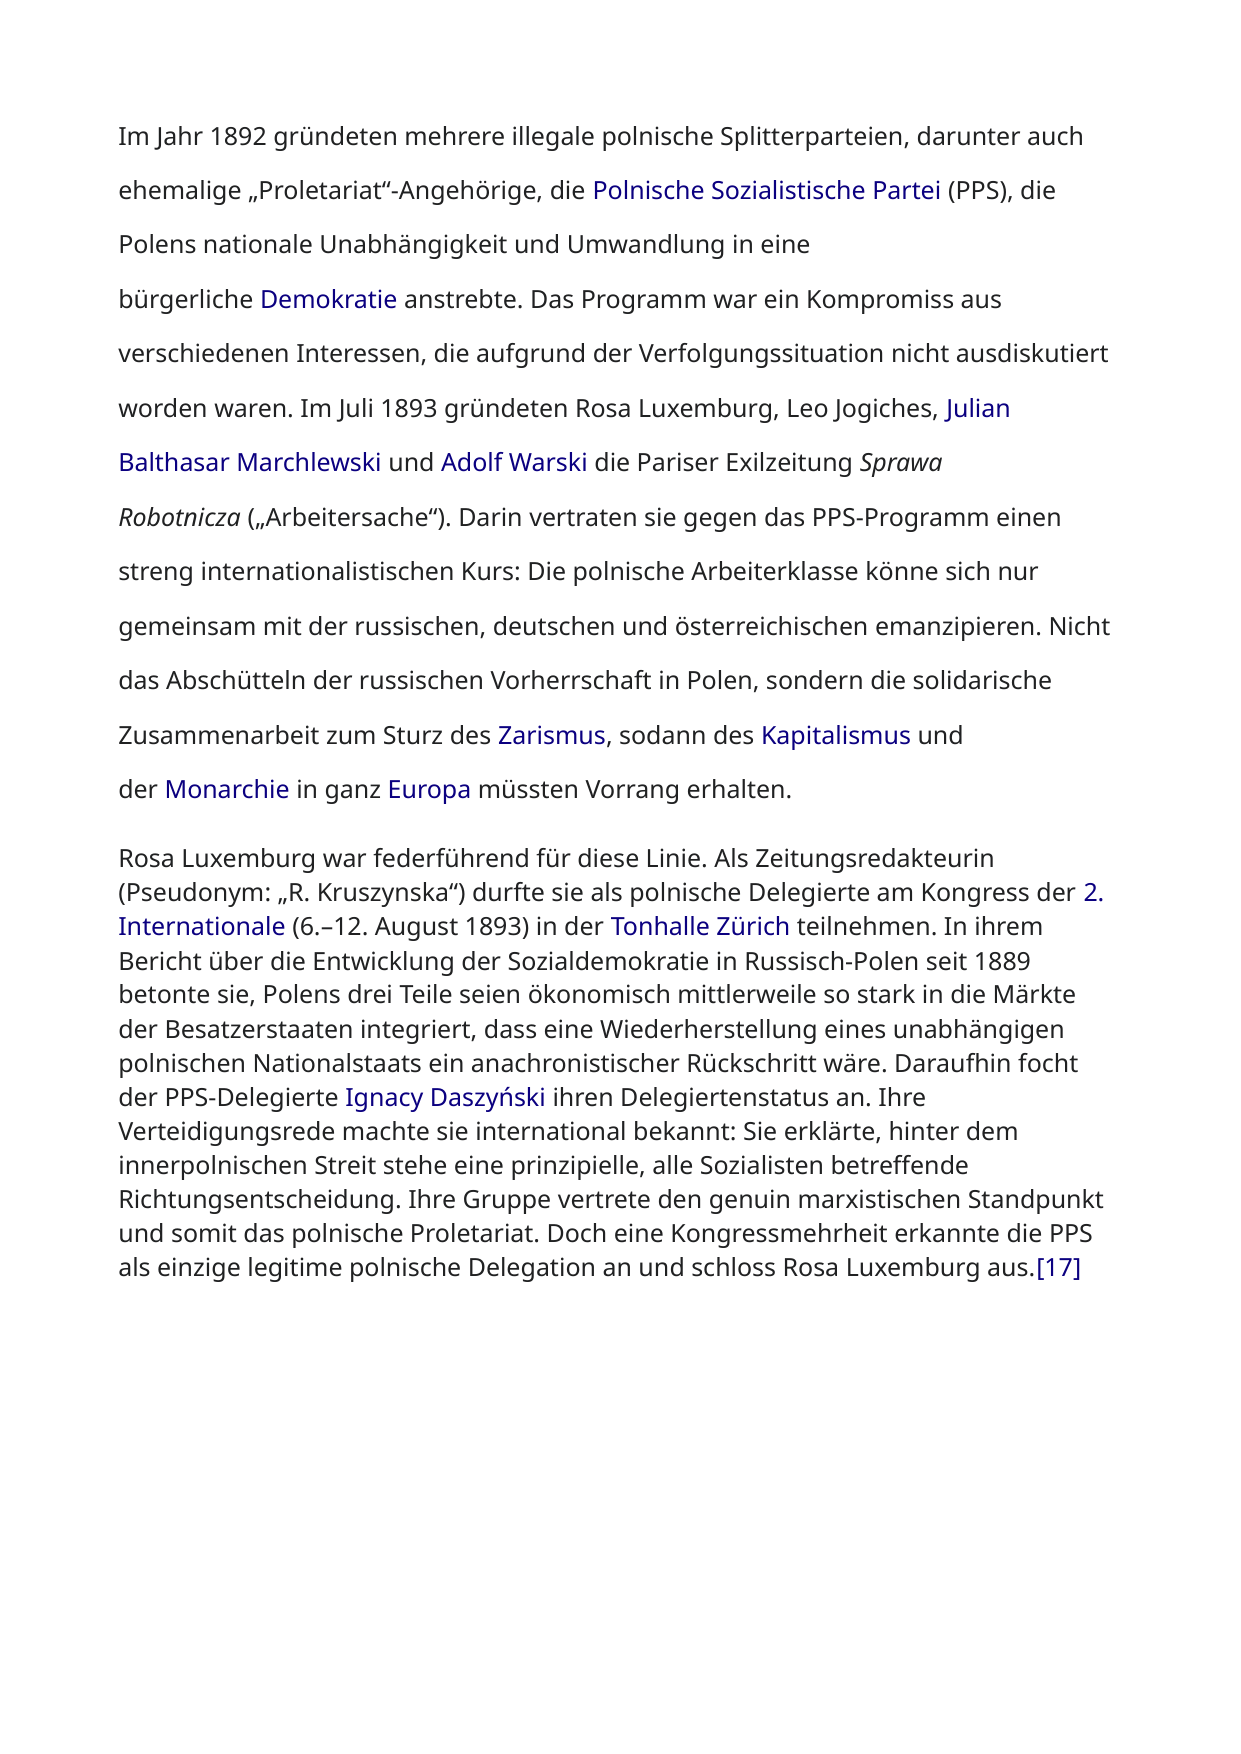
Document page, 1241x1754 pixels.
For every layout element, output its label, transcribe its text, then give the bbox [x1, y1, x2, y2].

text Im Jahr 1892 gründeten mehrere illegale polnische Splitterparteien, darunter auch ehemalige „Proletariat“-Angehörige, die Polnische Sozialistische Partei (PPS), die Polens nationale Unabhängigkeit und Umwandlung in eine bürgerliche Demokratie anstrebte. Das Programm war ein Kompromiss aus verschiedenen Interessen, die aufgrund der Verfolgungssituation nicht ausdiskutiert worden waren. Im Juli 1893 gründeten Rosa Luxemburg, Leo Jogiches, Julian Balthasar Marchlewski und Adolf Warski die Pariser Exilzeitung Sprawa Robotnicza („Arbeitersache“). Darin vertraten sie gegen das PPS-Programm einen streng internationalistischen Kurs: Die polnische Arbeiterklasse könne sich nur gemeinsam mit der russischen, deutschen und österreichischen emanzipieren. Nicht das Abschütteln der russischen Vorherrschaft in Polen, sondern die solidarische Zusammenarbeit zum Sturz des Zarismus, sodann des Kapitalismus und der Monarchie in ganz Europa müssten Vorrang erhalten. [118, 118, 1122, 806]
text Rosa Luxemburg war federführend für diese Linie. Als Zeitungsredakteurin (Pseudonym: „R. Kruszynska“) durfte sie als polnische Delegierte am Kongress der 2. Internationale (6.–12. August 1893) in der Tonhalle Zürich teilnehmen. In ihrem Bericht über die Entwicklung der Sozialdemokratie in Russisch-Polen seit 1889 betonte sie, Polens drei Teile seien ökonomisch mittlerweile so stark in die Märkte der Besatzerstaaten integriert, dass eine Wiederherstellung eines unabhängigen polnischen Nationalstaats ein anachronistischer Rückschritt wäre. Daraufhin focht der PPS-Delegierte Ignacy Daszyński ihren Delegiertenstatus an. Ihre Verteidigungsrede machte sie international bekannt: Sie erklärte, hinter dem innerpolnischen Streit stehe eine prinzipielle, alle Sozialisten betreffende Richtungsentscheidung. Ihre Gruppe vertrete den genuin marxistischen Standpunkt und somit das polnische Proletariat. Doch eine Kongressmehrheit erkannte die PPS als einzige legitime polnische Delegation an und schloss Rosa Luxemburg aus.[17] [118, 841, 1122, 1284]
